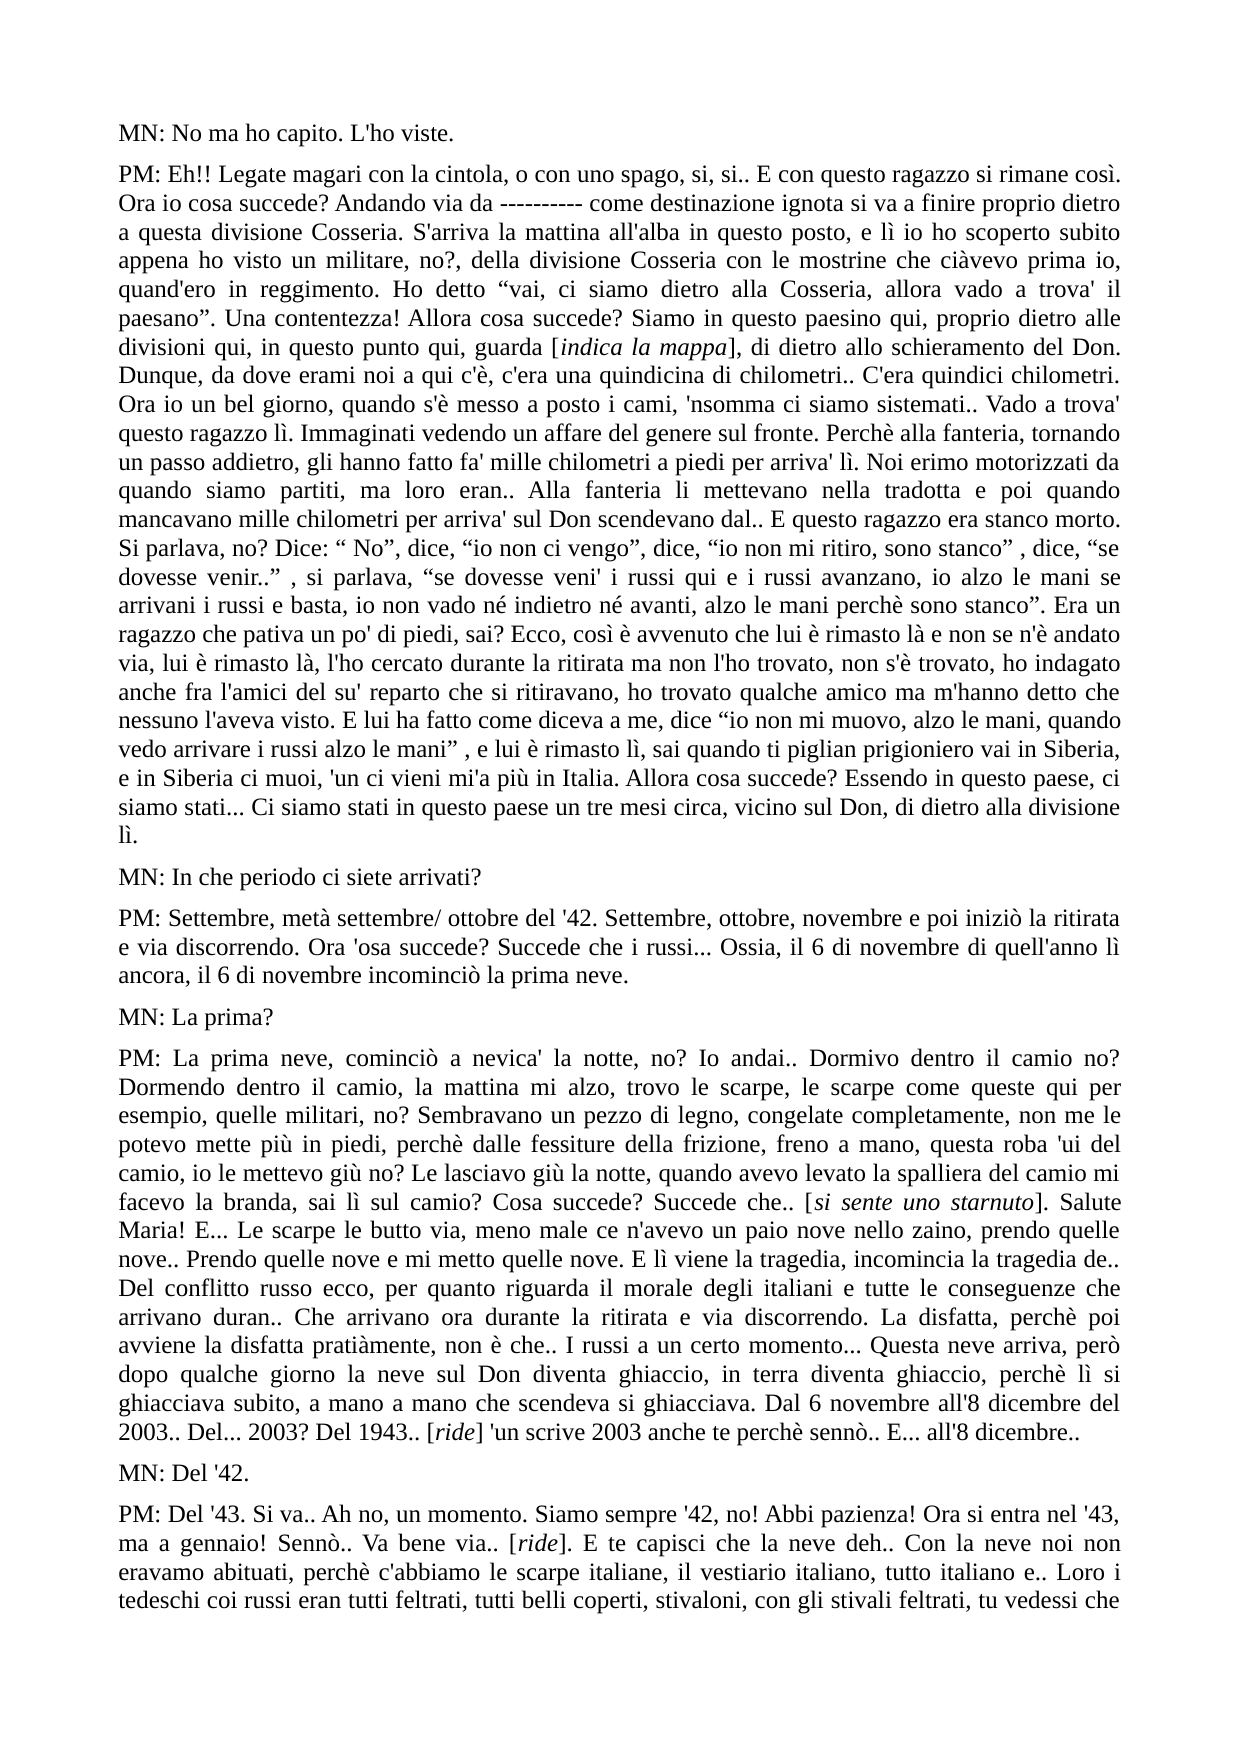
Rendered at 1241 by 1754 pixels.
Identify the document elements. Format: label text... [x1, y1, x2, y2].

text MN: La prima? [118, 1002, 1122, 1031]
text PM: Settembre, metà settembre/ ottobre del '42. Settembre, ottobre, novembre e poi iniziò la ritirata e via discorrendo. Ora 'osa succede? Succede che i russi... Ossia, il 6 di novembre di quell'anno lì ancora, il 6 di novembre incominciò la prima neve. [118, 903, 1122, 989]
text MN: Del '42. [118, 1458, 1122, 1487]
text PM: Del '43. Si va.. Ah no, un momento. Siamo sempre '42, no! Abbi pazienza! Ora si entra nel '43, ma a gennaio! Sennò.. Va bene via.. [ride]. E te capisci che la neve deh.. Con la neve noi non eravamo abituati, perchè c'abbiamo le scarpe italiane, il vestiario italiano, tutto italiano e.. Loro i tedeschi coi russi eran tutti feltrati, tutti belli coperti, stivaloni, con gli stivali feltrati, tu vedessi che [118, 1499, 1122, 1614]
text PM: Eh!! Legate magari con la cintola, o con uno spago, si, si.. E con questo ragazzo si rimane così. Ora io cosa succede? Andando via da ---------- come destinazione ignota si va a finire proprio dietro a questa divisione Cosseria. S'arriva la mattina all'alba in questo posto, e lì io ho scoperto subito appena ho visto un militare, no?, della divisione Cosseria con le mostrine che ciàvevo prima io, quand'ero in reggimento. Ho detto “vai, ci siamo dietro alla Cosseria, allora vado a trova' il paesano”. Una contentezza! Allora cosa succede? Siamo in questo paesino qui, proprio dietro alle divisioni qui, in questo punto qui, guarda [indica la mappa], di dietro allo schieramento del Don. Dunque, da dove erami noi a qui c'è, c'era una quindicina di chilometri.. C'era quindici chilometri. Ora io un bel giorno, quando s'è messo a posto i cami, 'nsomma ci siamo sistemati.. Vado a trova' questo ragazzo lì. Immaginati vedendo un affare del genere sul fronte. Perchè alla fanteria, tornando un passo addietro, gli hanno fatto fa' mille chilometri a piedi per arriva' lì. Noi erimo motorizzati da quando siamo partiti, ma loro eran.. Alla fanteria li mettevano nella tradotta e poi quando mancavano mille chilometri per arriva' sul Don scendevano dal.. E questo ragazzo era stanco morto. Si parlava, no? Dice: “ No”, dice, “io non ci vengo”, dice, “io non mi ritiro, sono stanco” , dice, “se dovesse venir..” , si parlava, “se dovesse veni' i russi qui e i russi avanzano, io alzo le mani se arrivani i russi e basta, io non vado né indietro né avanti, alzo le mani perchè sono stanco”. Era un ragazzo che pativa un po' di piedi, sai? Ecco, così è avvenuto che lui è rimasto là e non se n'è andato via, lui è rimasto là, l'ho cercato durante la ritirata ma non l'ho trovato, non s'è trovato, ho indagato anche fra l'amici del su' reparto che si ritiravano, ho trovato qualche amico ma m'hanno detto che nessuno l'aveva visto. E lui ha fatto come diceva a me, dice “io non mi muovo, alzo le mani, quando vedo arrivare i russi alzo le mani” , e lui è rimasto lì, sai quando ti piglian prigioniero vai in Siberia, e in Siberia ci muoi, 'un ci vieni mi'a più in Italia. Allora cosa succede? Essendo in questo paese, ci siamo stati... Ci siamo stati in questo paese un tre mesi circa, vicino sul Don, di dietro alla divisione lì. [118, 159, 1122, 849]
text MN: No ma ho capito. L'ho viste. [118, 118, 1122, 147]
text MN: In che periodo ci siete arrivati? [118, 862, 1122, 891]
text PM: La prima neve, cominciò a nevica' la notte, no? Io andai.. Dormivo dentro il camio no? Dormendo dentro il camio, la mattina mi alzo, trovo le scarpe, le scarpe come queste qui per esempio, quelle militari, no? Sembravano un pezzo di legno, congelate completamente, non me le potevo mette più in piedi, perchè dalle fessiture della frizione, freno a mano, questa roba 'ui del camio, io le mettevo giù no? Le lasciavo giù la notte, quando avevo levato la spalliera del camio mi facevo la branda, sai lì sul camio? Cosa succede? Succede che.. [si sente uno starnuto]. Salute Maria! E... Le scarpe le butto via, meno male ce n'avevo un paio nove nello zaino, prendo quelle nove.. Prendo quelle nove e mi metto quelle nove. E lì viene la tragedia, incomincia la tragedia de.. Del conflitto russo ecco, per quanto riguarda il morale degli italiani e tutte le conseguenze che arrivano duran.. Che arrivano ora durante la ritirata e via discorrendo. La disfatta, perchè poi avviene la disfatta pratiàmente, non è che.. I russi a un certo momento... Questa neve arriva, però dopo qualche giorno la neve sul Don diventa ghiaccio, in terra diventa ghiaccio, perchè lì si ghiacciava subito, a mano a mano che scendeva si ghiacciava. Dal 6 novembre all'8 dicembre del 2003.. Del... 2003? Del 1943.. [ride] 'un scrive 2003 anche te perchè sennò.. E... all'8 dicembre.. [118, 1043, 1122, 1446]
